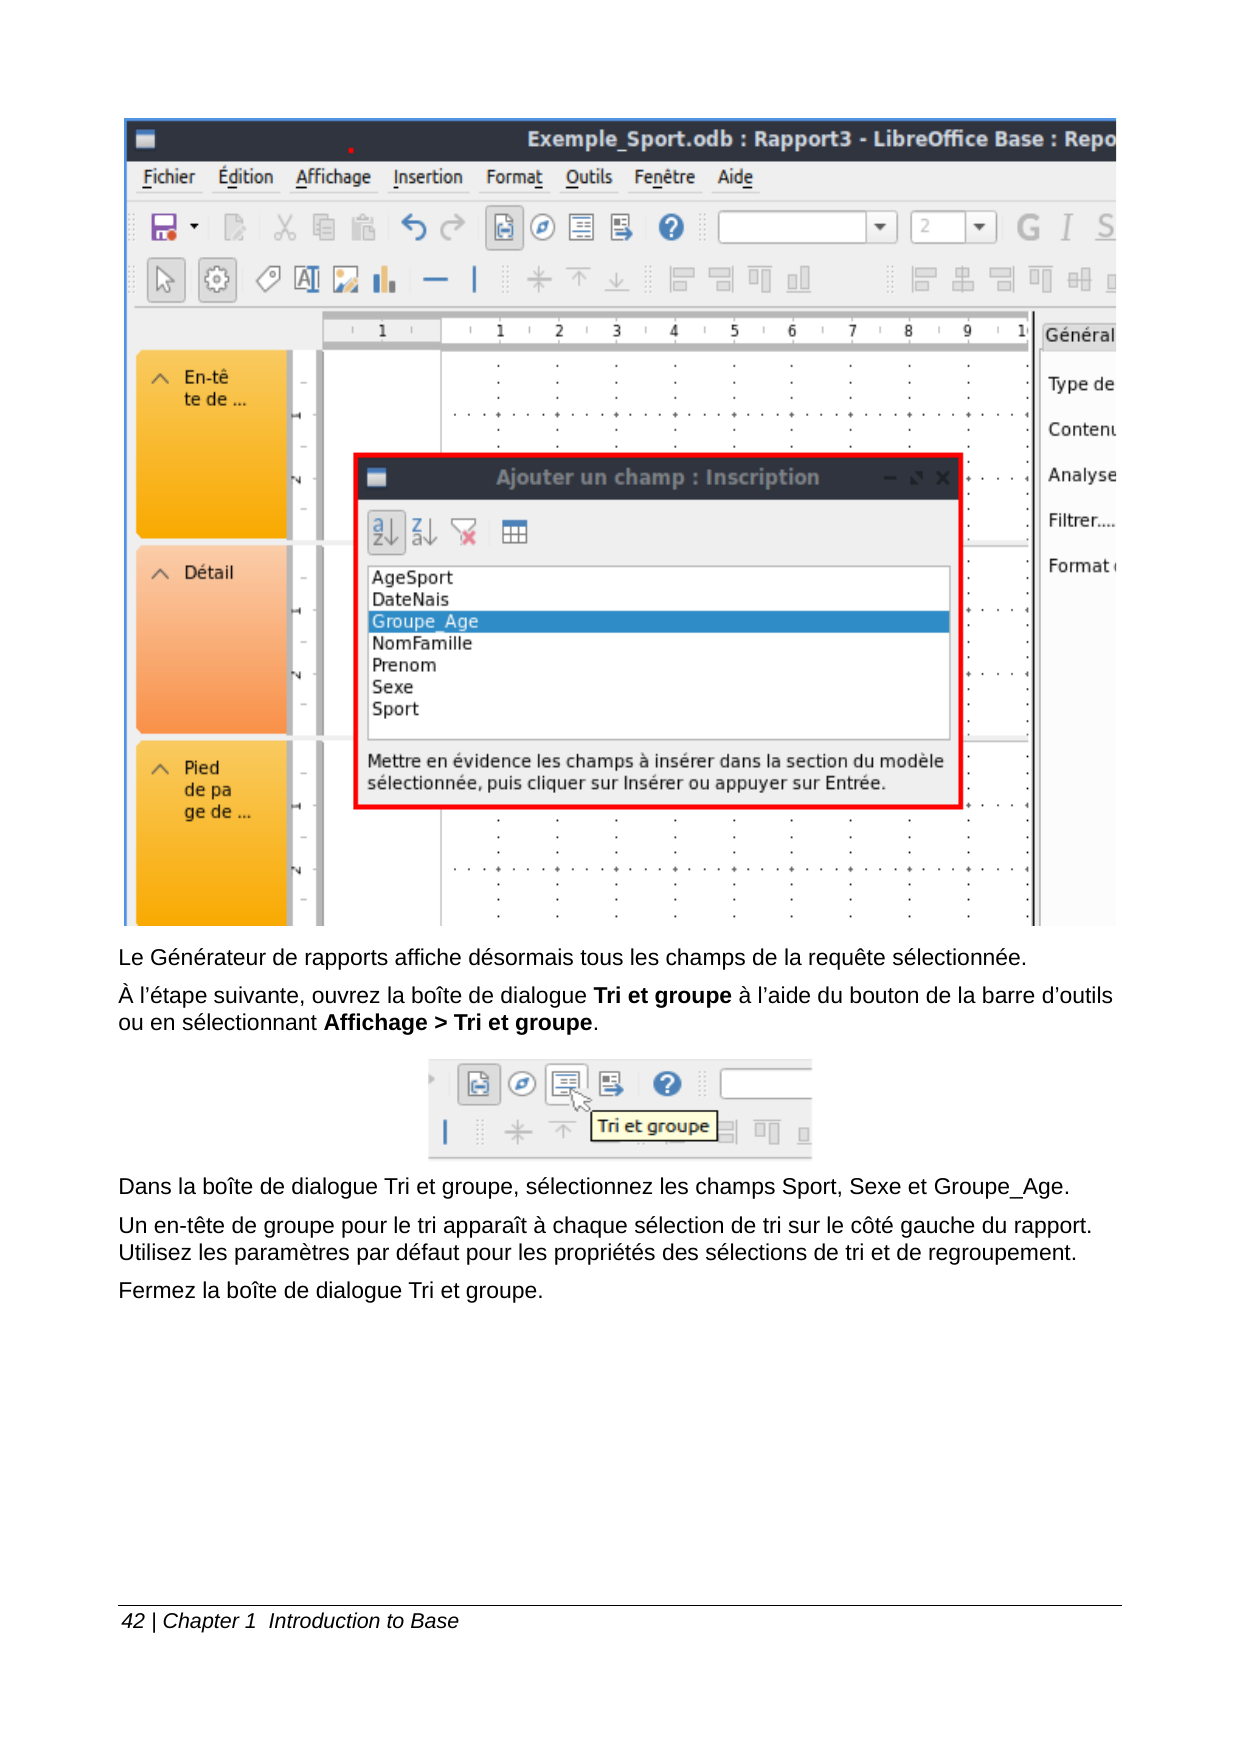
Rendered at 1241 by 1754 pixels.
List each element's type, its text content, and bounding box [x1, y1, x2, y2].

text Le Générateur de rapports affiche désormais tous les champs de la requête sélectionnée. [118, 943, 1122, 970]
text Un en-tête de groupe pour le tri apparaît à chaque sélection de tri sur le côté gauche du rapport. Utilisez les paramètres par défaut pour les propriétés des sélections de tri et de regroupement. [118, 1212, 1122, 1265]
text Dans la boîte de dialogue Tri et groupe, sélectionnez les champs Sport, Sexe et Groupe_Age. [118, 1173, 1122, 1199]
text Fermez la boîte de dialogue Tri et groupe. [118, 1277, 1122, 1304]
picture [124, 118, 1117, 926]
text À l’étape suivante, ouvrez la boîte de dialogue Tri et groupe à l’aide du bouton de la barre d’outils ou en sélectionnant Affichage > Tri et groupe. [118, 982, 1122, 1035]
